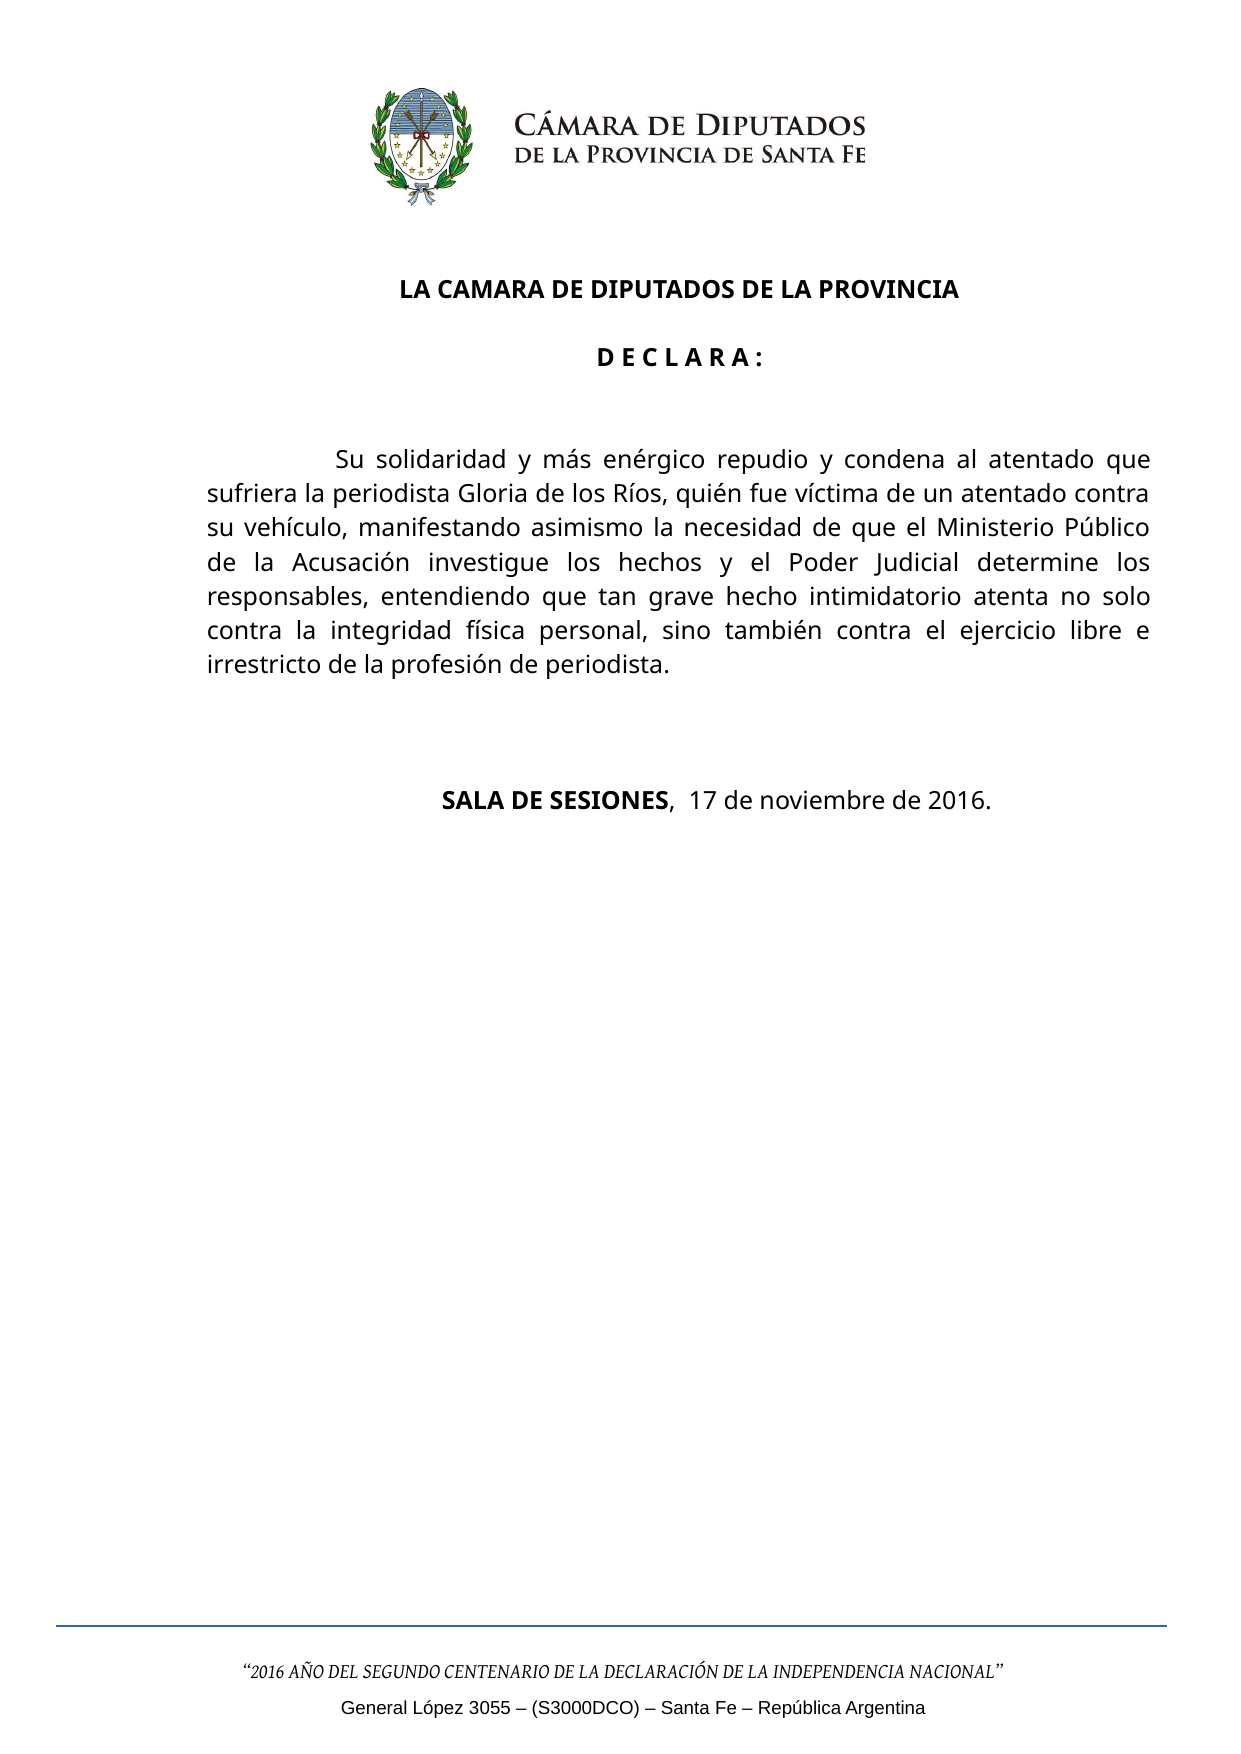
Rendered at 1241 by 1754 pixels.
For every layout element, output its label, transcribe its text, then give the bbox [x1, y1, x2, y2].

text Su solidaridad y más enérgico repudio y condena al atentado que sufriera la periodista Gloria de los Ríos, quién fue víctima de un atentado contra su vehículo, manifestando asimismo la necesidad de que el Ministerio Público de la Acusación investigue los hechos y el Poder Judicial determine los responsables, entendiendo que tan grave hecho intimidatorio atenta no solo contra la integridad física personal, sino también contra el ejercicio libre e irrestricto de la profesión de periodista. [207, 442, 1152, 680]
text LA CAMARA DE DIPUTADOS DE LA PROVINCIA [207, 272, 1152, 306]
text D E C L A R A : [207, 340, 1152, 374]
list SALA DE SESIONES, 17 de noviembre de 2016. [244, 783, 1152, 817]
picture [370, 88, 866, 210]
